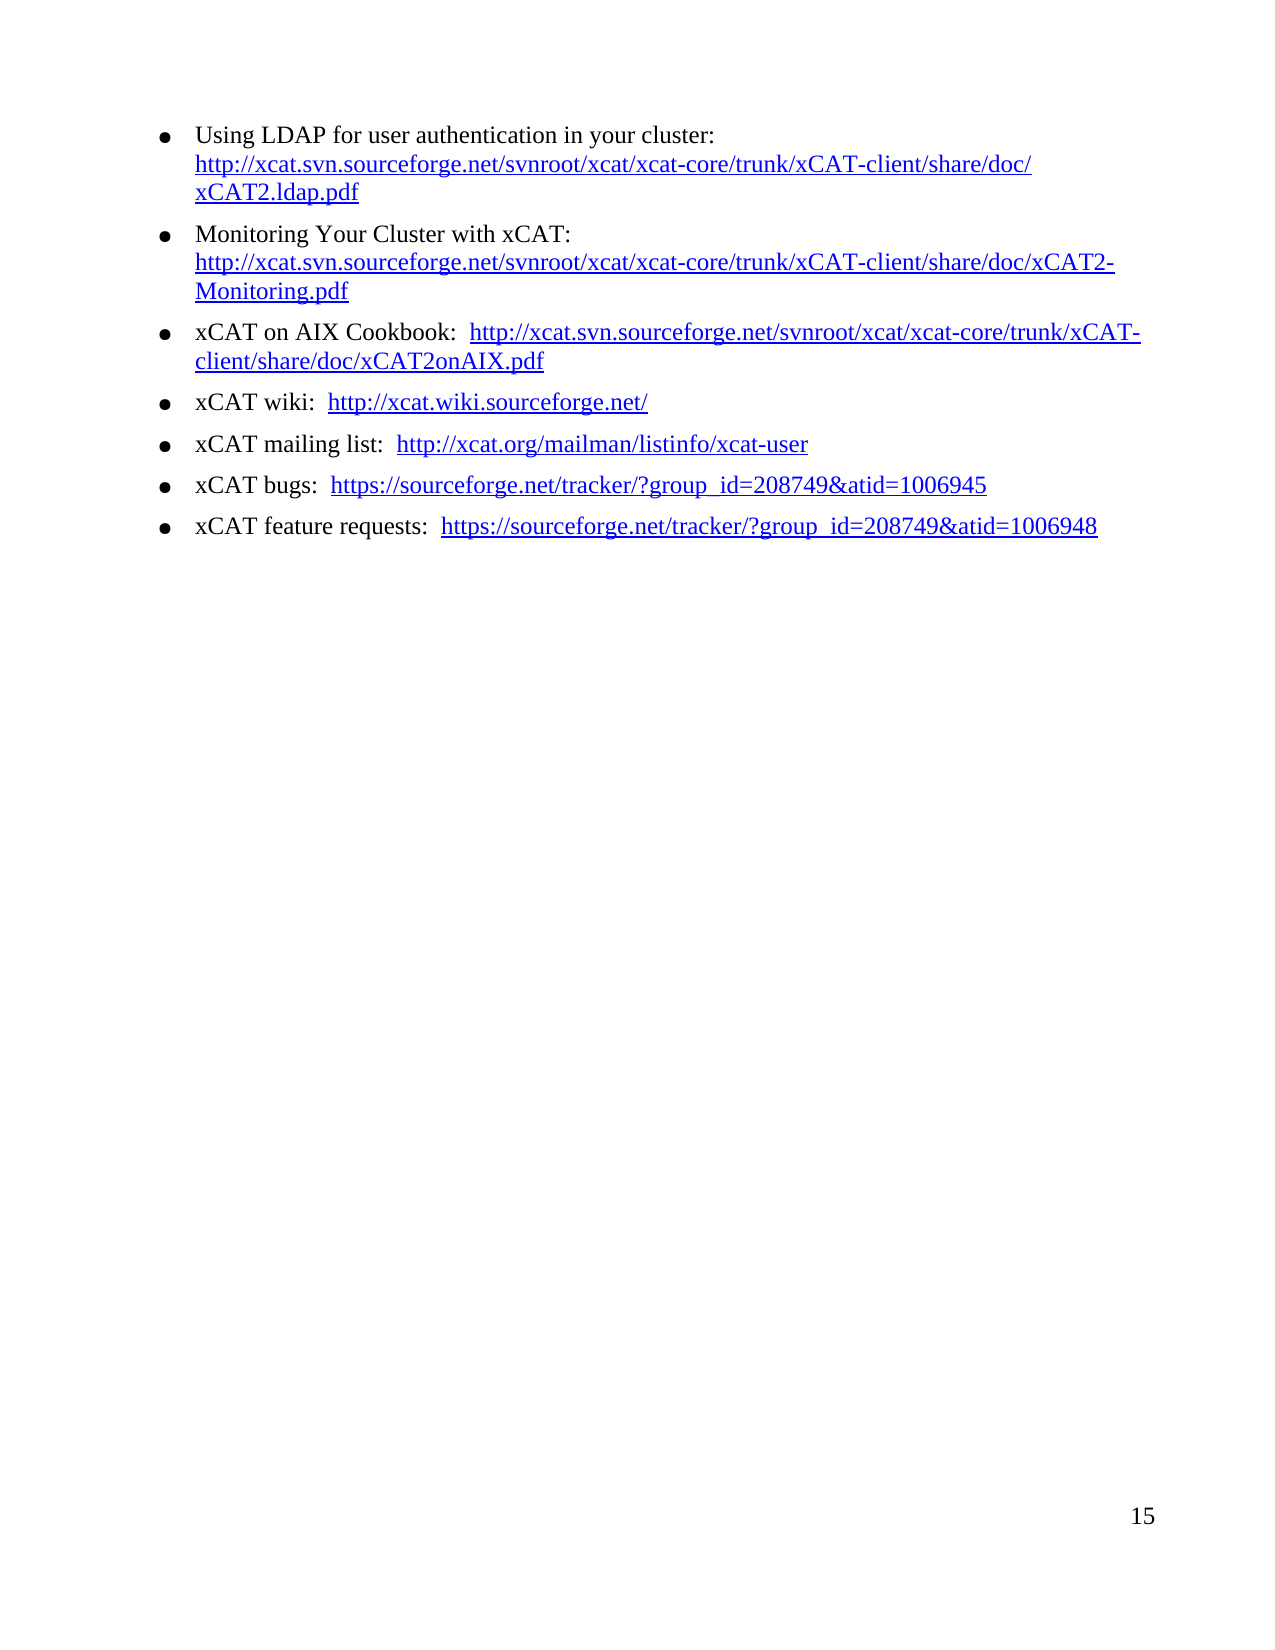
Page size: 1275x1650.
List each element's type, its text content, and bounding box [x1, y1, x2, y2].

list xCAT mailing list: http://xcat.org/mailman/listinfo/xcat-user [157, 429, 1155, 457]
list Using LDAP for user authentication in your cluster: http://xcat.svn.sourceforge.net/svnroot/xcat/xcat-core/trunk/xCAT-client/share/doc/xCAT2.ldap.pdf [157, 120, 1155, 206]
list Monitoring Your Cluster with xCAT: http://xcat.svn.sourceforge.net/svnroot/xcat/xcat-core/trunk/xCAT-client/share/doc/xCAT2-Monitoring.pdf [157, 219, 1155, 305]
list xCAT wiki: http://xcat.wiki.sourceforge.net/ [157, 387, 1155, 416]
list xCAT on AIX Cookbook: http://xcat.svn.sourceforge.net/svnroot/xcat/xcat-core/trunk/xCAT-client/share/doc/xCAT2onAIX.pdf [157, 317, 1155, 375]
list xCAT bugs: https://sourceforge.net/tracker/?group_id=208749&atid=1006945 [157, 470, 1155, 499]
list xCAT feature requests: https://sourceforge.net/tracker/?group_id=208749&atid=1006948 [157, 511, 1155, 540]
